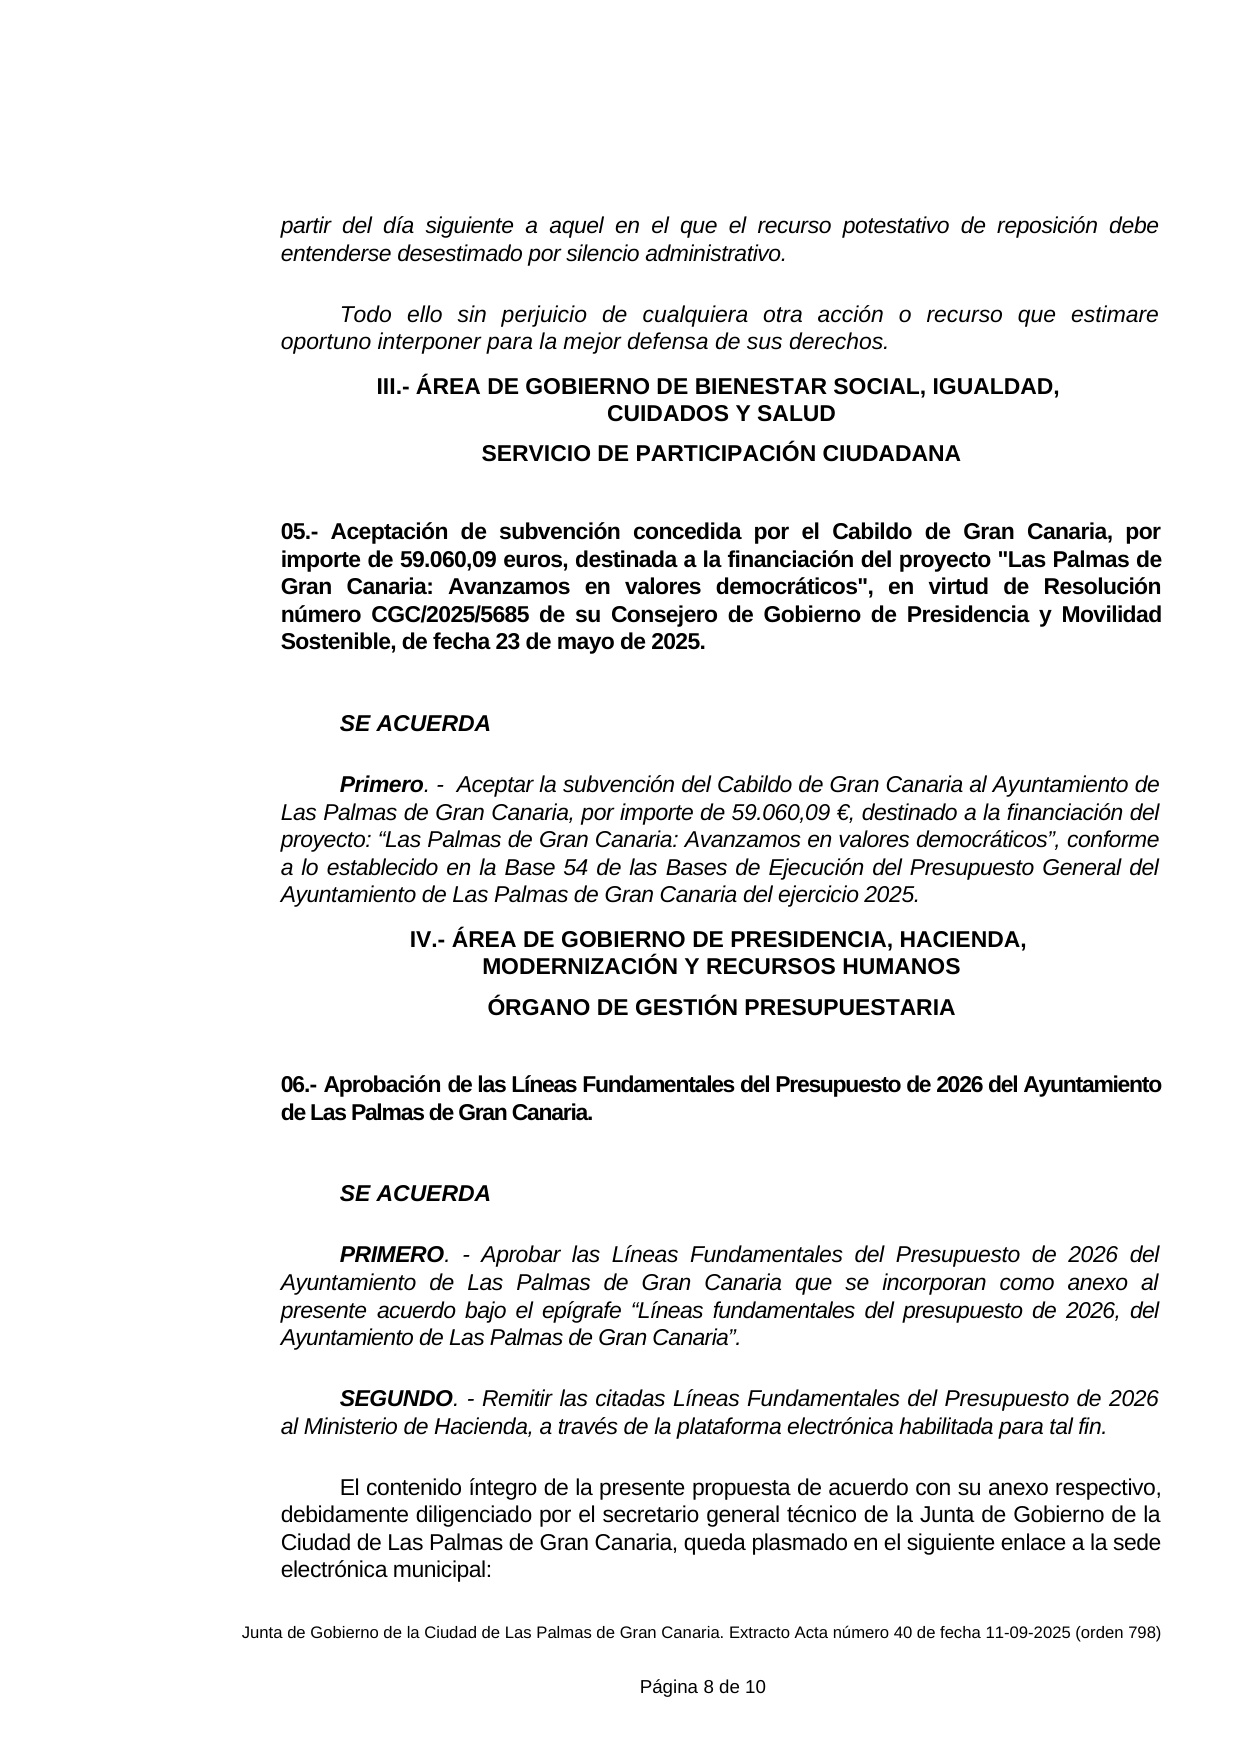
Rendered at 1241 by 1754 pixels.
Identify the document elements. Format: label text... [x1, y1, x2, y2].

text SERVICIO DE PARTICIPACIÓN CIUDADANA [281, 440, 1162, 467]
text PRIMERO. - Aprobar las Líneas Fundamentales del Presupuesto de 2026 del Ayuntamiento de Las Palmas de Gran Canaria que se incorporan como anexo al presente acuerdo bajo el epígrafe “Líneas fundamentales del presupuesto de 2026, del Ayuntamiento de Las Palmas de Gran Canaria”. [281, 1241, 1162, 1351]
text SE ACUERDA [281, 710, 1162, 736]
text CUIDADOS Y SALUD [281, 400, 1162, 427]
text MODERNIZACIÓN Y RECURSOS HUMANOS [281, 953, 1162, 980]
text 06.- Aprobación de las Líneas Fundamentales del Presupuesto de 2026 del Ayuntamiento de Las Palmas de Gran Canaria. [281, 1071, 1162, 1125]
text Primero. - Aceptar la subvención del Cabildo de Gran Canaria al Ayuntamiento de Las Palmas de Gran Canaria, por importe de 59.060,09 €, destinado a la financiación del proyecto: “Las Palmas de Gran Canaria: Avanzamos en valores democráticos”, conforme a lo establecido en la Base 54 de las Bases de Ejecución del Presupuesto General del Ayuntamiento de Las Palmas de Gran Canaria del ejercicio 2025. [281, 771, 1162, 908]
text 05.- Aceptación de subvención concedida por el Cabildo de Gran Canaria, por importe de 59.060,09 euros, destinada a la financiación del proyecto "Las Palmas de Gran Canaria: Avanzamos en valores democráticos", en virtud de Resolución número CGC/2025/5685 de su Consejero de Gobierno de Presidencia y Movilidad Sostenible, de fecha 23 de mayo de 2025. [281, 518, 1162, 655]
text III.- ÁREA DE GOBIERNO DE BIENESTAR SOCIAL, IGUALDAD, [281, 373, 1162, 399]
text IV.- ÁREA DE GOBIERNO DE PRESIDENCIA, HACIENDA, [281, 926, 1162, 952]
text partir del día siguiente a aquel en el que el recurso potestativo de reposición debe entenderse desestimado por silencio administrativo. [281, 212, 1162, 266]
text El contenido íntegro de la presente propuesta de acuerdo con su anexo respectivo, debidamente diligenciado por el secretario general técnico de la Junta de Gobierno de la Ciudad de Las Palmas de Gran Canaria, queda plasmado en el siguiente enlace a la sede electrónica municipal: [281, 1474, 1162, 1583]
text SE ACUERDA [281, 1180, 1162, 1207]
text Todo ello sin perjuicio de cualquiera otra acción o recurso que estimare oportuno interponer para la mejor defensa de sus derechos. [281, 301, 1162, 355]
text ÓRGANO DE GESTIÓN PRESUPUESTARIA [281, 993, 1162, 1020]
text SEGUNDO. - Remitir las citadas Líneas Fundamentales del Presupuesto de 2026 al Ministerio de Hacienda, a través de la plataforma electrónica habilitada para tal fin. [281, 1385, 1162, 1439]
